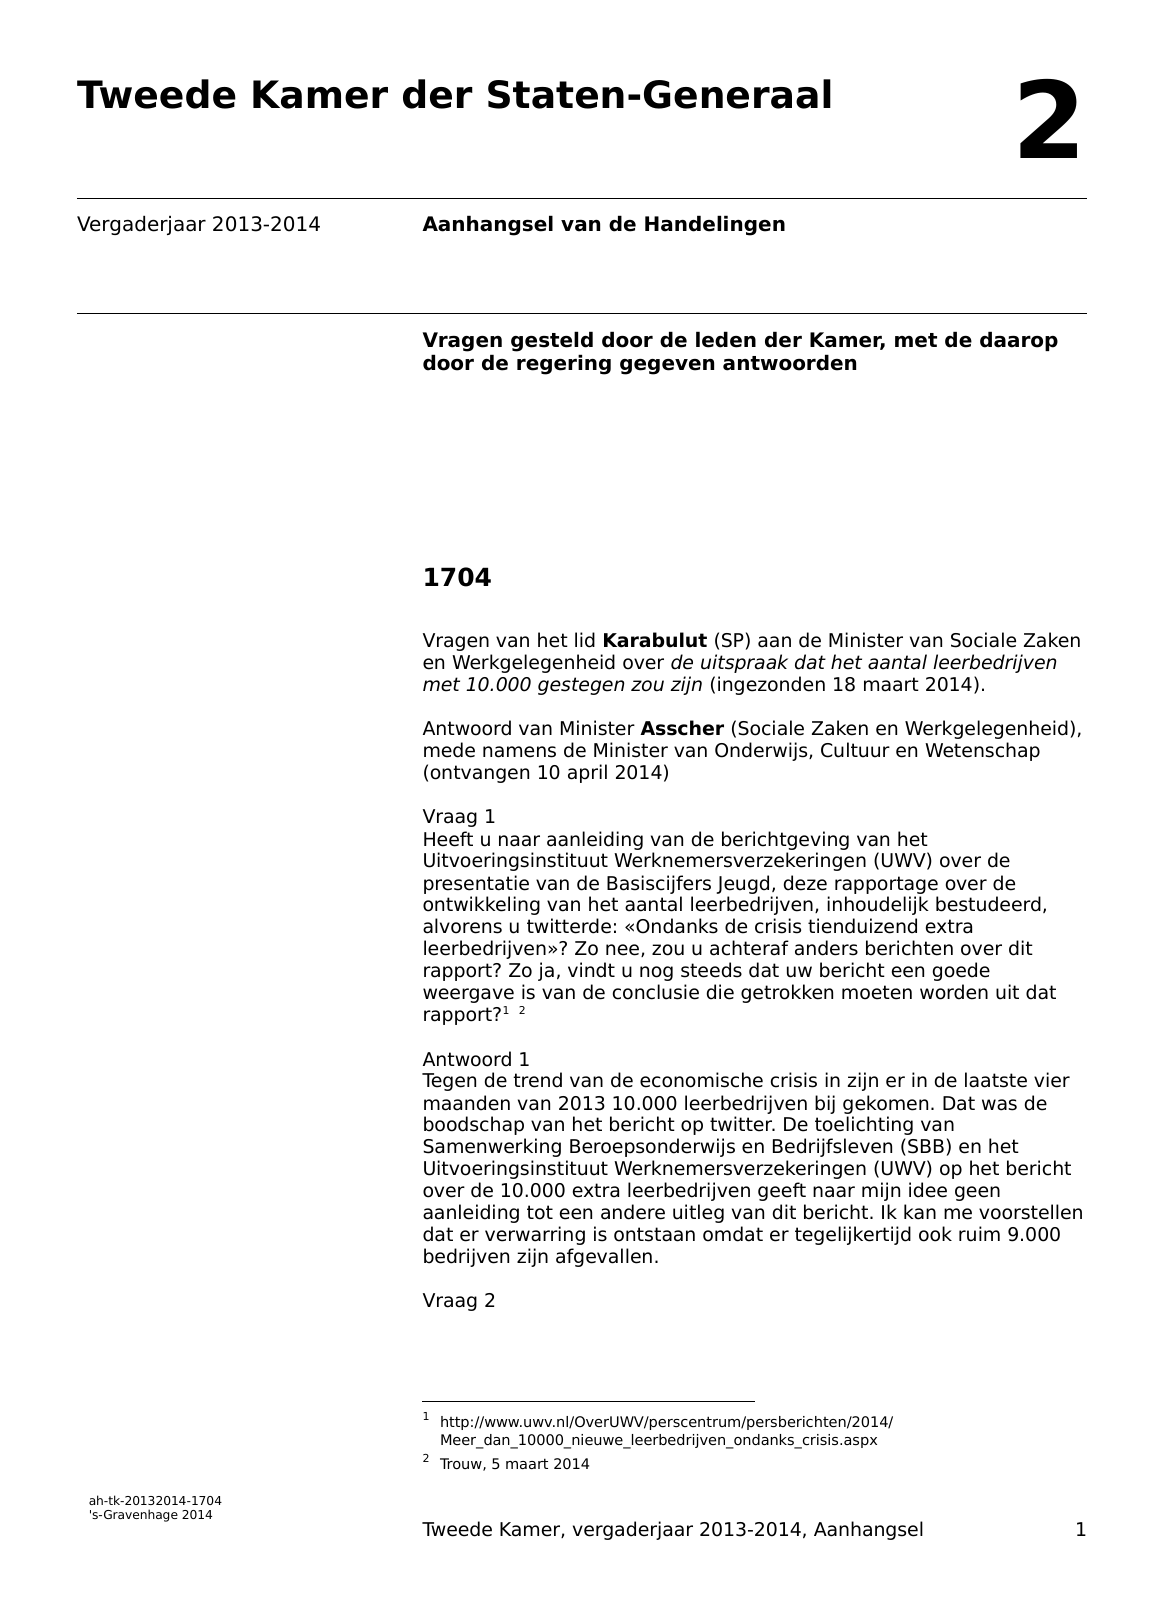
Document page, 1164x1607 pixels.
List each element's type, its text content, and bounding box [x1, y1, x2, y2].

text Vragen van het lid Karabulut (SP) aan de Minister van Sociale Zaken en Werkgelegenheid over de uitspraak dat het aantal leerbedrijven met 10.000 gestegen zou zijn (ingezonden 18 maart 2014). [422, 630, 1087, 696]
table_header 2 [886, 59, 1087, 198]
text Antwoord 1 [422, 1048, 1087, 1070]
text 1704 [422, 563, 1087, 592]
table_cell Vragen gesteld door de leden der Kamer, met de daarop door de regering gegeven antwoorden [422, 314, 1087, 375]
table_header Tweede Kamer der Staten-Generaal [77, 59, 886, 198]
text Antwoord van Minister Asscher (Sociale Zaken en Werkgelegenheid), mede namens de Minister van Onderwijs, Cultuur en Wetenschap (ontvangen 10 april 2014) [422, 718, 1087, 784]
text Heeft u naar aanleiding van de berichtgeving van het Uitvoeringsinstituut Werknemersverzekeringen (UWV) over de presentatie van de Basiscijfers Jeugd, deze rapportage over de ontwikkeling van het aantal leerbedrijven, inhoudelijk bestudeerd, alvorens u twitterde: «Ondanks de crisis tienduizend extra leerbedrijven»? Zo nee, zou u achteraf anders berichten over dit rapport? Zo ja, vindt u nog steeds dat uw bericht een goede weergave is van de conclusie die getrokken moeten worden uit dat rapport? [422, 828, 1087, 1026]
table_cell Aanhangsel van de Handelingen [422, 199, 1087, 313]
text Tegen de trend van de economische crisis in zijn er in de laatste vier maanden van 2013 10.000 leerbedrijven bij gekomen. Dat was de boodschap van het bericht op twitter. De toelichting van Samenwerking Beroepsonderwijs en Bedrijfsleven (SBB) en het Uitvoeringsinstituut Werknemersverzekeringen (UWV) op het bericht over de 10.000 extra leerbedrijven geeft naar mijn idee geen aanleiding tot een andere uitleg van dit bericht. Ik kan me voorstellen dat er verwarring is ontstaan omdat er tegelijkertijd ook ruim 9.000 bedrijven zijn afgevallen. [422, 1070, 1087, 1268]
text Vraag 2 [422, 1290, 1087, 1312]
table_cell Vergaderjaar 2013-2014 [77, 199, 422, 313]
text Vraag 1 [422, 806, 1087, 828]
text ah-tk-20132014-1704 [88, 1494, 323, 1508]
table_cell [77, 314, 422, 375]
text 's-Gravenhage 2014 [88, 1508, 323, 1522]
text Trouw, 5 maart 2014 [422, 1452, 1087, 1474]
text http://www.uwv.nl/OverUWV/perscentrum/persberichten/2014/Meer_dan_10000_nieuwe_leerbedrijven_ondanks_crisis.aspx [422, 1410, 1087, 1449]
